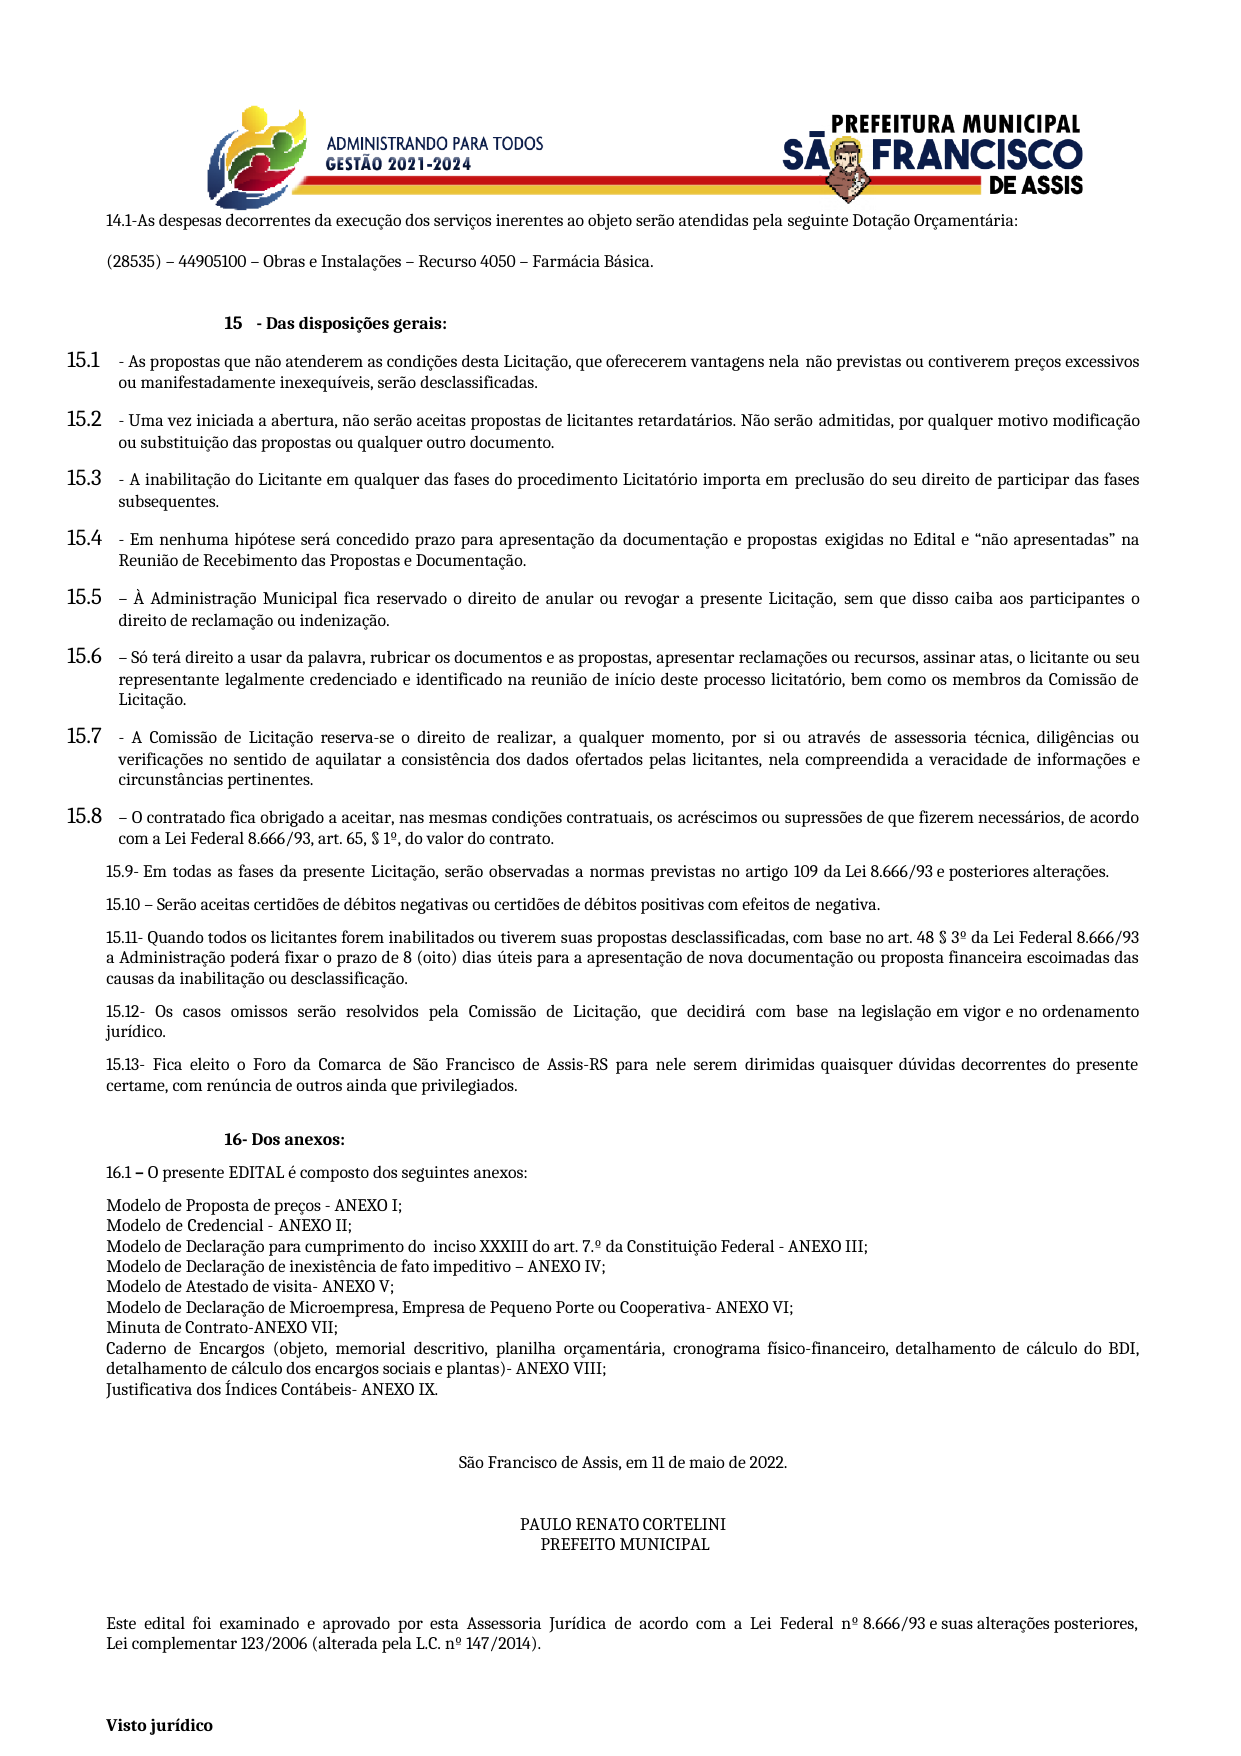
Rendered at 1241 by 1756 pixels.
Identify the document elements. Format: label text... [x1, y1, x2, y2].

text 15.13- Fica eleito o Foro da Comarca de São Francisco de Assis-RS para nele serem dirimidas quaisquer dúvidas decorrentes do presente certame, com renúncia de outros ainda que privilegiados. [106, 1054, 1140, 1095]
subtitle Visto jurídico [106, 1715, 1140, 1736]
text (28535) – 44905100 – Obras e Instalações – Recurso 4050 – Farmácia Básica. [106, 251, 1140, 272]
text PAULO RENATO CORTELINI [106, 1514, 1140, 1535]
text Este edital foi examinado e aprovado por esta Assessoria Jurídica de acordo com a Lei Federal nº 8.666/93 e suas alterações posteriores, Lei complementar 123/2006 (alterada pela L.C. nº 147/2014). [106, 1613, 1140, 1654]
text Modelo de Credencial - ANEXO II; [106, 1216, 1140, 1236]
text Modelo de Atestado de visita- ANEXO V; [106, 1277, 1140, 1297]
text 15.12- Os casos omissos serão resolvidos pela Comissão de Licitação, que decidirá com base na legislação em vigor e no ordenamento jurídico. [106, 1001, 1140, 1042]
text Modelo de Declaração de Microempresa, Empresa de Pequeno Porte ou Cooperativa- ANEXO VI; [106, 1297, 1140, 1318]
text 15.11- Quando todos os licitantes forem inabilitados ou tiverem suas propostas desclassificadas, com base no art. 48 § 3º da Lei Federal 8.666/93 a Administração poderá fixar o prazo de 8 (oito) dias úteis para a apresentação de nova documentação ou proposta financeira escoimadas das causas da inabilitação ou desclassificação. [106, 927, 1140, 989]
list – À Administração Municipal fica reservado o direito de anular ou revogar a presente Licitação, sem que disso caiba aos participantes o direito de reclamação ou indenização. [106, 584, 1140, 631]
text 15.10 – Serão aceitas certidões de débitos negativas ou certidões de débitos positivas com efeitos de negativa. [106, 894, 1140, 915]
text Modelo de Proposta de preços - ANEXO I; [106, 1195, 1140, 1216]
text Minuta de Contrato-ANEXO VII; [106, 1318, 1140, 1338]
list - As propostas que não atenderem as condições desta Licitação, que oferecerem vantagens nela não previstas ou contiverem preços excessivos ou manifestadamente inexequíveis, serão desclassificadas. [106, 347, 1140, 393]
text Modelo de Declaração de inexistência de fato impeditivo – ANEXO IV; [106, 1256, 1140, 1277]
list - Uma vez iniciada a abertura, não serão aceitas propostas de licitantes retardatários. Não serão admitidas, por qualquer motivo modificação ou substituição das propostas ou qualquer outro documento. [106, 406, 1140, 453]
text Justificativa dos Índices Contábeis- ANEXO IX. [106, 1379, 1140, 1399]
text PREFEITO MUNICIPAL [106, 1535, 1140, 1555]
subtitle 16- Dos anexos: [106, 1129, 1140, 1150]
text 15.9- Em todas as fases da presente Licitação, serão observadas a normas previstas no artigo 109 da Lei 8.666/93 e posteriores alterações. [106, 862, 1140, 882]
text 16.1 – O presente EDITAL é composto dos seguintes anexos: [106, 1162, 1140, 1183]
list - A inabilitação do Licitante em qualquer das fases do procedimento Licitatório importa em preclusão do seu direito de participar das fases subsequentes. [106, 465, 1140, 512]
list - Das disposições gerais: [106, 313, 1140, 334]
list – O contratado fica obrigado a aceitar, nas mesmas condições contratuais, os acréscimos ou supressões de que fizerem necessários, de acordo com a Lei Federal 8.666/93, art. 65, § 1º, do valor do contrato. [106, 802, 1140, 849]
list - A Comissão de Licitação reserva-se o direito de realizar, a qualquer momento, por si ou através de assessoria técnica, diligências ou verificações no sentido de aquilatar a consistência dos dados ofertados pelas licitantes, nela compreendida a veracidade de informações e circunstâncias pertinentes. [106, 723, 1140, 790]
text Caderno de Encargos (objeto, memorial descritivo, planilha orçamentária, cronograma físico-financeiro, detalhamento de cálculo do BDI, detalhamento de cálculo dos encargos sociais e plantas)- ANEXO VIII; [106, 1338, 1140, 1379]
text Modelo de Declaração para cumprimento do inciso XXXIII do art. 7.º da Constituição Federal - ANEXO III; [106, 1236, 1140, 1256]
list - Em nenhuma hipótese será concedido prazo para apresentação da documentação e propostas exigidas no Edital e “não apresentadas” na Reunião de Recebimento das Propostas e Documentação. [106, 524, 1140, 571]
text São Francisco de Assis, em 11 de maio de 2022. [106, 1453, 1140, 1473]
list – Só terá direito a usar da palavra, rubricar os documentos e as propostas, apresentar reclamações ou recursos, assinar atas, o licitante ou seu representante legalmente credenciado e identificado na reunião de início deste processo licitatório, bem como os membros da Comissão de Licitação. [106, 643, 1140, 710]
text 14.1-As despesas decorrentes da execução dos serviços inerentes ao objeto serão atendidas pela seguinte Dotação Orçamentária: [106, 210, 1140, 231]
